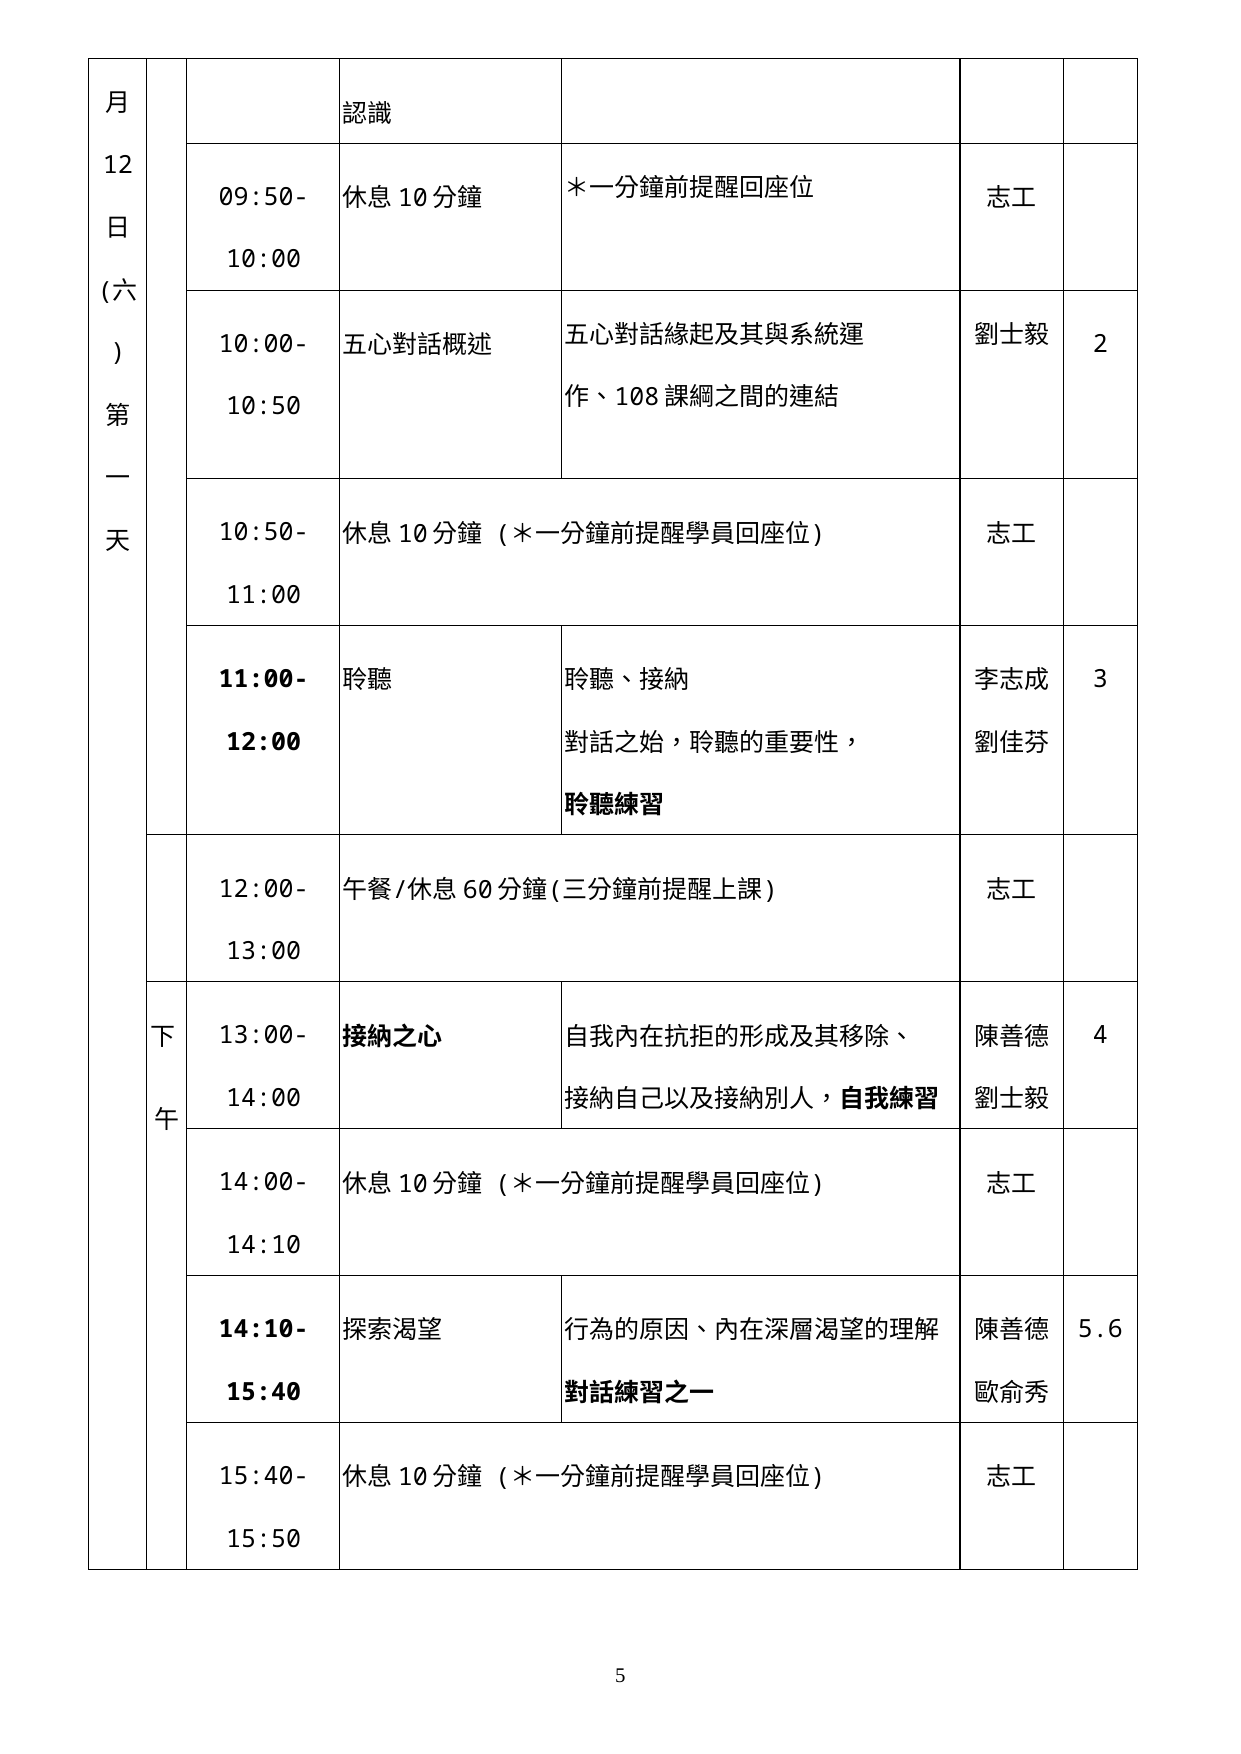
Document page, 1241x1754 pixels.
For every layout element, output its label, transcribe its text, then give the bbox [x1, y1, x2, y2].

table_cell [147, 835, 186, 981]
table_cell [187, 59, 339, 143]
table_cell 志工 [961, 144, 1063, 289]
table_cell 13:00-14:00 [187, 982, 339, 1128]
table_cell 志工 [961, 479, 1063, 625]
table_cell 志工 [961, 835, 1063, 981]
table_cell 10:00-10:50 [187, 291, 339, 478]
table_cell 10:50-11:00 [187, 479, 339, 625]
table_cell 聆聽 [340, 626, 561, 834]
table_cell [147, 59, 186, 834]
table_cell 接納之心 [340, 982, 561, 1128]
table_cell 李志成劉佳芬 [961, 626, 1063, 834]
table_cell 休息10分鐘 (＊一分鐘前提醒學員回座位) [340, 1423, 959, 1569]
table_cell [562, 59, 959, 143]
table_cell [1064, 1423, 1137, 1569]
table_cell 3 [1064, 626, 1137, 834]
table_cell 14:10-15:40 [187, 1276, 339, 1422]
table_cell 探索渴望 [340, 1276, 561, 1422]
table_cell 09:50-10:00 [187, 144, 339, 289]
table_cell [961, 59, 1063, 143]
table_cell 志工 [961, 1129, 1063, 1275]
table_cell 陳善德歐俞秀 [961, 1276, 1063, 1422]
table_cell 志工 [961, 1423, 1063, 1569]
table_cell 認識 [340, 59, 561, 143]
table_cell 2 [1064, 291, 1137, 478]
table_cell 休息10分鐘 (＊一分鐘前提醒學員回座位) [340, 1129, 959, 1275]
table_cell 12:00-13:00 [187, 835, 339, 981]
table_cell 五心對話概述 [340, 291, 561, 478]
table_cell 休息10分鐘 [340, 144, 561, 289]
table_cell 15:40-15:50 [187, 1423, 339, 1569]
table_cell ＊一分鐘前提醒回座位 [562, 144, 959, 289]
table_cell [1064, 1129, 1137, 1275]
table_cell [1064, 144, 1137, 289]
table_cell 聆聽、接納 對話之始，聆聽的重要性， 聆聽練習 [562, 626, 959, 834]
table_cell 下 午 [147, 982, 186, 1569]
table_cell 5.6 [1064, 1276, 1137, 1422]
table_cell 4 [1064, 982, 1137, 1128]
table_cell [1064, 479, 1137, 625]
table_cell 14:00-14:10 [187, 1129, 339, 1275]
table_cell 午餐/休息60分鐘(三分鐘前提醒上課) [340, 835, 959, 981]
table_cell 月 12 日 (六) 第 一 天 [89, 59, 146, 1569]
table_cell [1064, 835, 1137, 981]
table_cell 五心對話緣起及其與系統運作、108課綱之間的連結 [562, 291, 959, 478]
table_cell 行為的原因、內在深層渴望的理解 對話練習之一 [562, 1276, 959, 1422]
table_cell [1064, 59, 1137, 143]
table_cell 休息10分鐘 (＊一分鐘前提醒學員回座位) [340, 479, 959, 625]
table_cell 11:00-12:00 [187, 626, 339, 834]
table_cell 劉士毅 [961, 291, 1063, 478]
table_cell 陳善德劉士毅 [961, 982, 1063, 1128]
table_cell 自我內在抗拒的形成及其移除、 接納自己以及接納別人，自我練習 [562, 982, 959, 1128]
